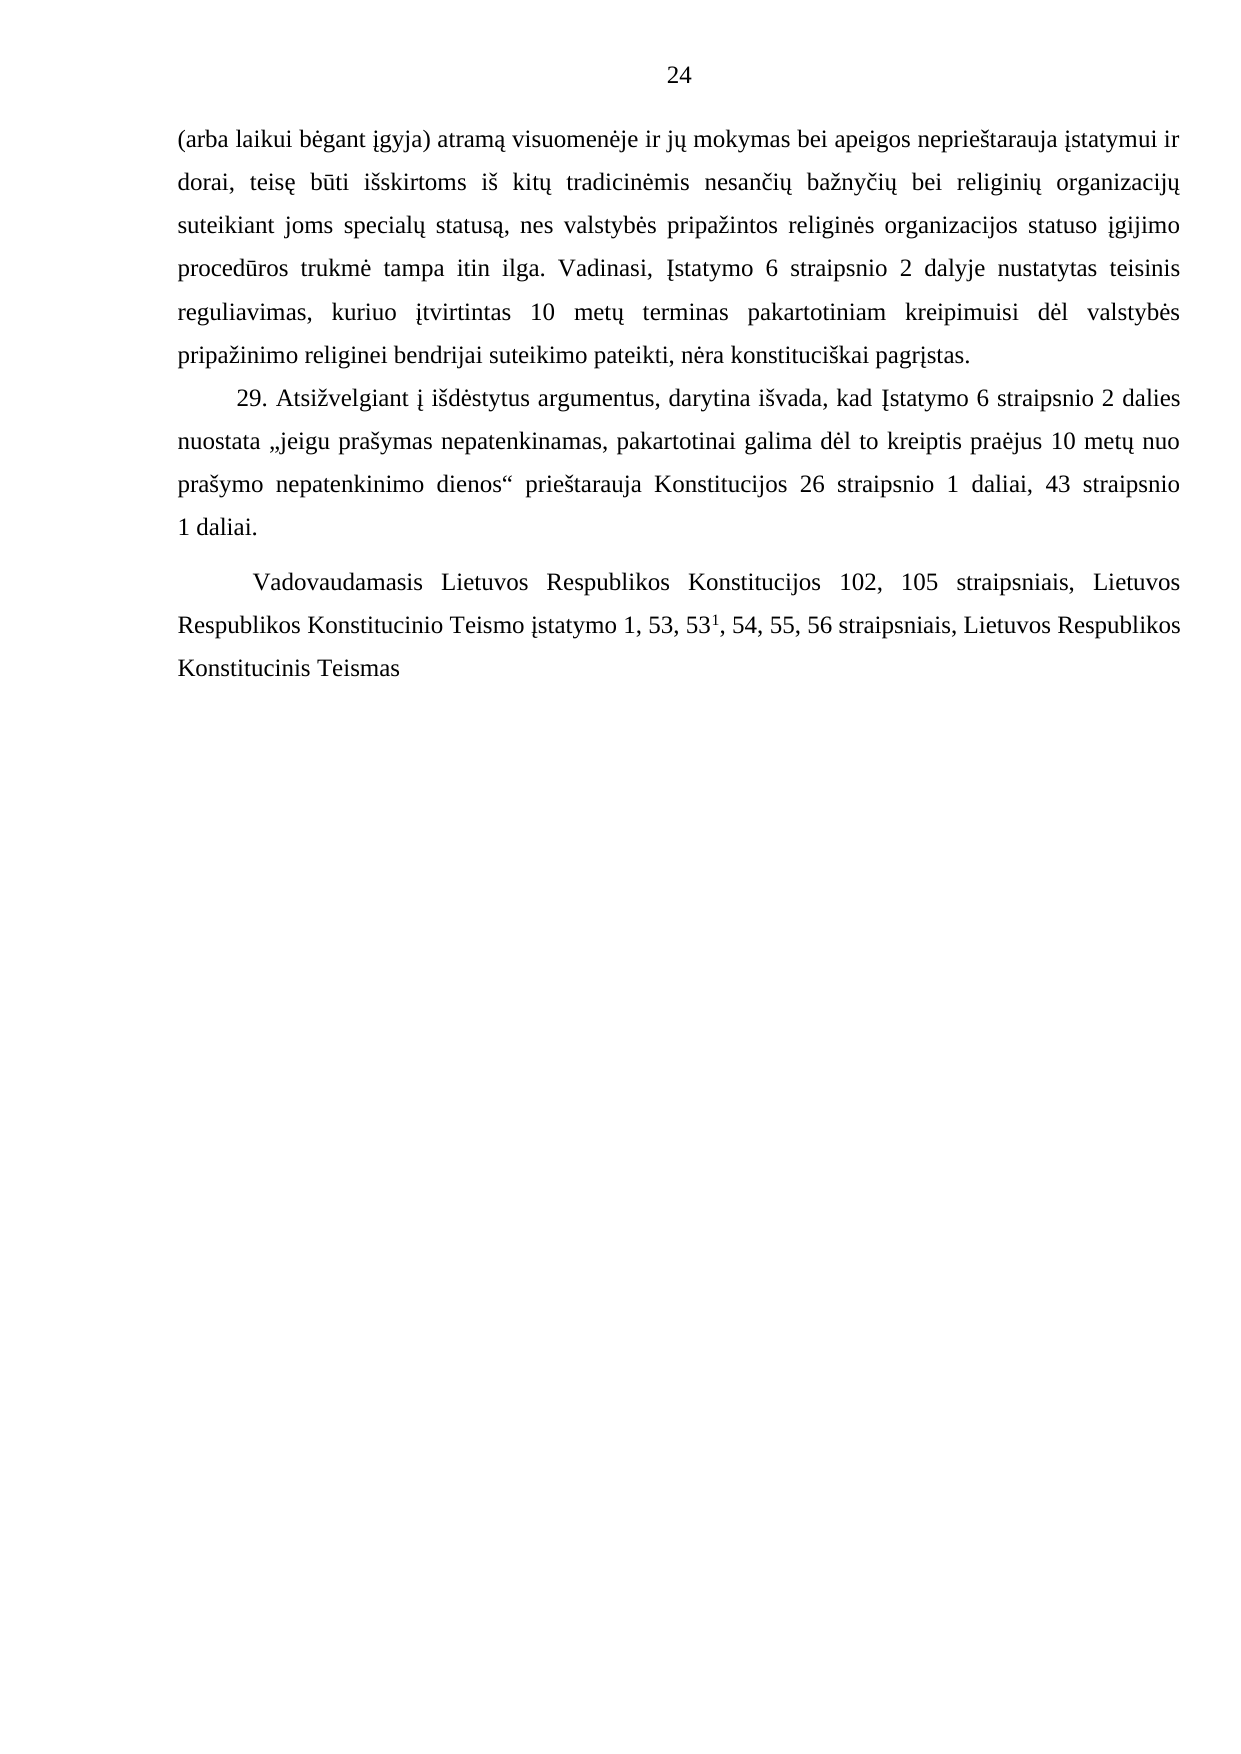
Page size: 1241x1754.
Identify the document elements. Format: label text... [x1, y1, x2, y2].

text (arba laikui bėgant įgyja) atramą visuomenėje ir jų mokymas bei apeigos neprieštarauja įstatymui ir dorai, teisę būti išskirtoms iš kitų tradicinėmis nesančių bažnyčių bei religinių organizacijų suteikiant joms specialų statusą, nes valstybės pripažintos religinės organizacijos statuso įgijimo procedūros trukmė tampa itin ilga. Vadinasi, Įstatymo 6 straipsnio 2 dalyje nustatytas teisinis reguliavimas, kuriuo įtvirtintas 10 metų terminas pakartotiniam kreipimuisi dėl valstybės pripažinimo religinei bendrijai suteikimo pateikti, nėra konstituciškai pagrįstas. [177, 124, 1181, 368]
text Vadovaudamasis Lietuvos Respublikos Konstitucijos 102, 105 straipsniais, Lietuvos Respublikos Konstitucinio Teismo įstatymo 1, 53, 531, 54, 55, 56 straipsniais, Lietuvos Respublikos Konstitucinis Teismas [177, 567, 1181, 682]
text 29. Atsižvelgiant į išdėstytus argumentus, darytina išvada, kad Įstatymo 6 straipsnio 2 dalies nuostata „jeigu prašymas nepatenkinamas, pakartotinai galima dėl to kreiptis praėjus 10 metų nuo prašymo nepatenkinimo dienos“ prieštarauja Konstitucijos 26 straipsnio 1 daliai, 43 straipsnio 1 daliai. [177, 383, 1181, 541]
